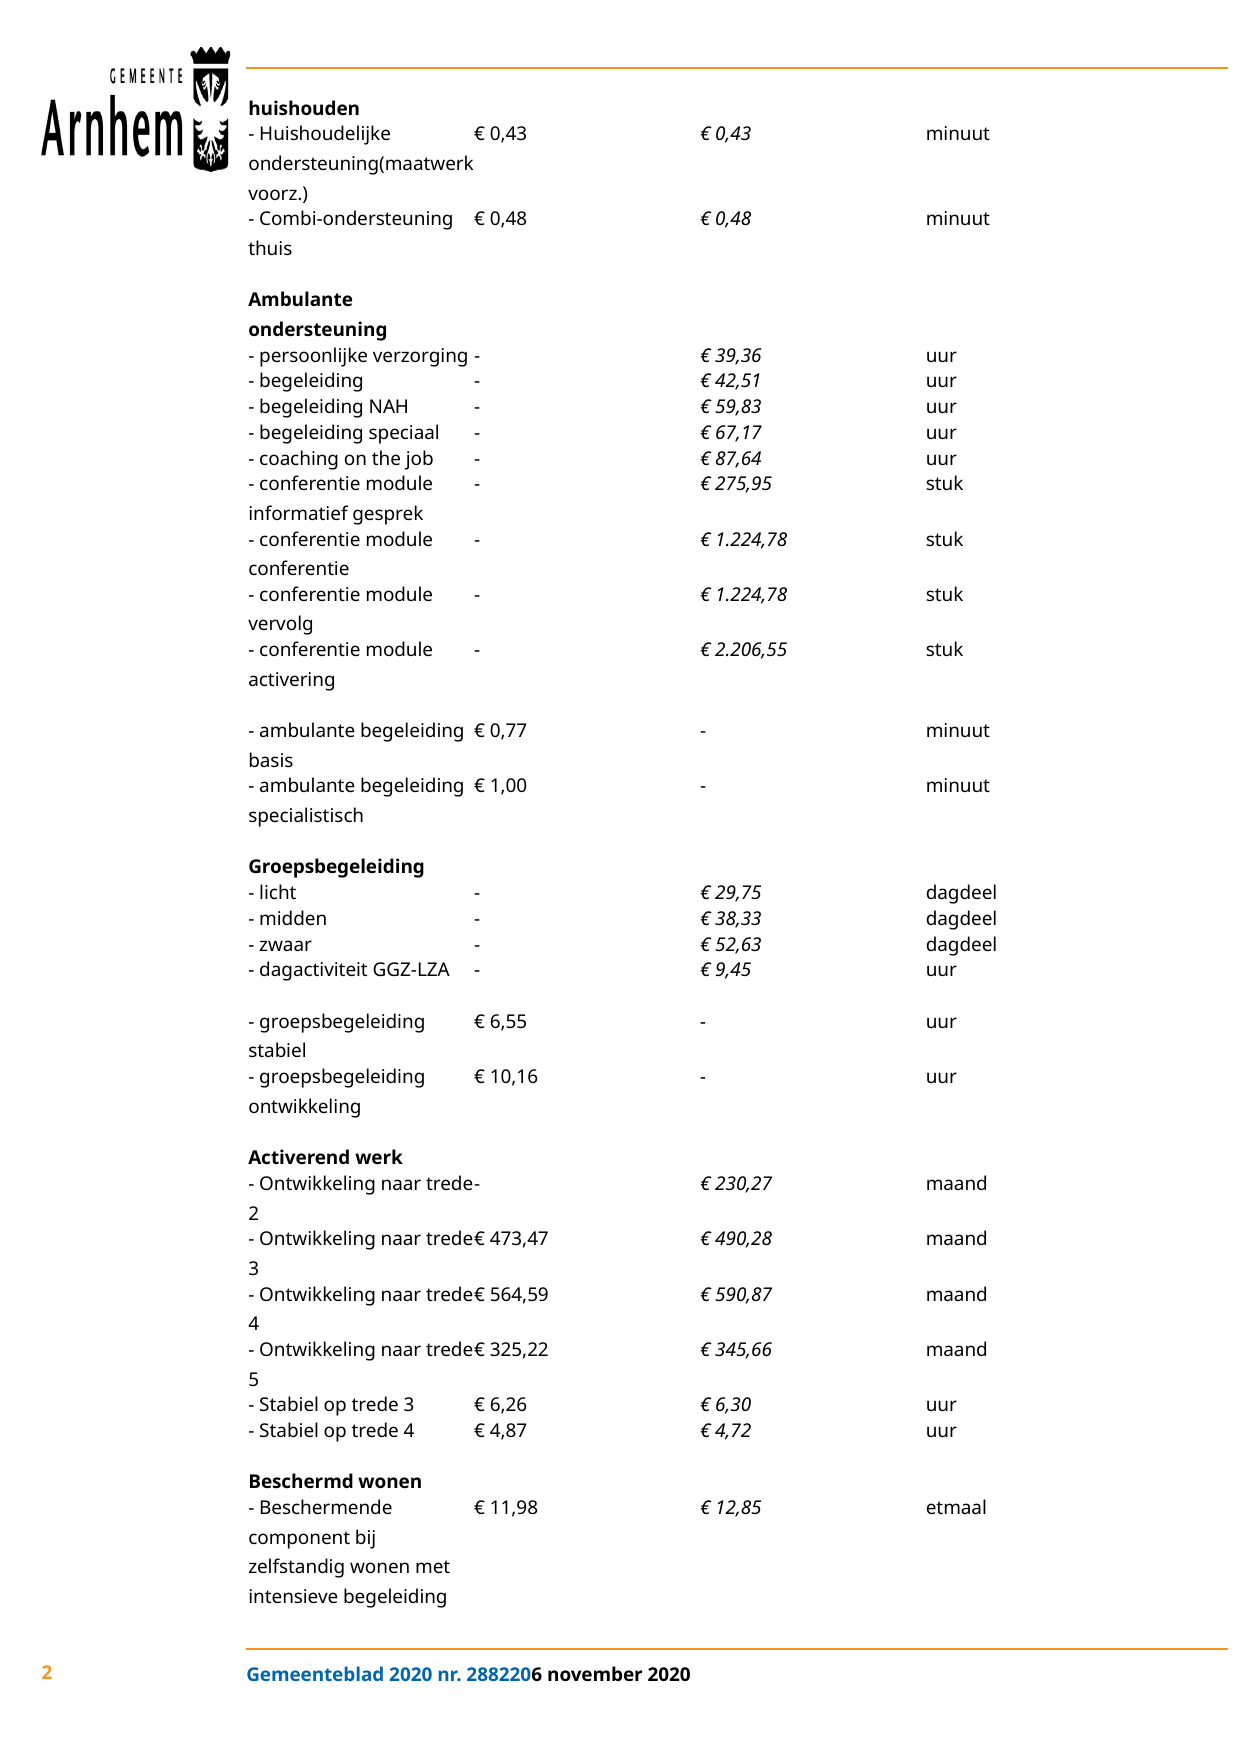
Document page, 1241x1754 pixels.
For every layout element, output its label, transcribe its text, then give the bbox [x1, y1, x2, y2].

table_cell Beschermd wonen [248, 1469, 474, 1494]
table_cell - groepsbegeleiding ontwikkeling [248, 1064, 474, 1119]
table_cell [474, 286, 700, 342]
table_cell € 490,28 [700, 1226, 926, 1281]
table_cell [474, 692, 700, 717]
table_cell uur [926, 1417, 1152, 1443]
table_cell uur [926, 342, 1152, 367]
table_cell uur [926, 445, 1152, 470]
table_cell [474, 1145, 700, 1170]
table_cell € 4,72 [700, 1417, 926, 1443]
table_cell - [700, 1008, 926, 1063]
table_cell dagdeel [926, 931, 1152, 957]
table_cell [700, 95, 926, 121]
table_cell - conferentie module vervolg [248, 581, 474, 636]
table_cell € 345,66 [700, 1336, 926, 1391]
table_cell [474, 1443, 700, 1469]
table_cell stuk [926, 470, 1152, 526]
table_cell Groepsbegeleiding [248, 854, 474, 879]
table_cell [248, 261, 474, 286]
table_cell [700, 692, 926, 717]
table_cell - groepsbegeleiding stabiel [248, 1008, 474, 1063]
table_cell - [474, 368, 700, 393]
table_cell maand [926, 1226, 1152, 1281]
table_cell [474, 854, 700, 879]
table_cell - [474, 342, 700, 367]
table_cell - ambulante begeleiding basis [248, 718, 474, 773]
table_cell minuut [926, 718, 1152, 773]
table_cell € 275,95 [700, 470, 926, 526]
table_cell [474, 95, 700, 121]
table_cell € 325,22 [474, 1336, 700, 1391]
table_cell [926, 286, 1152, 342]
table_cell € 2.206,55 [700, 636, 926, 692]
table_cell - begeleiding speciaal [248, 419, 474, 445]
table_cell [926, 692, 1152, 717]
table_cell - [474, 880, 700, 905]
table_cell maand [926, 1170, 1152, 1226]
table_cell € 39,36 [700, 342, 926, 367]
table_cell - [474, 581, 700, 636]
table_cell dagdeel [926, 880, 1152, 905]
table_cell - conferentie module activering [248, 636, 474, 692]
table_cell - Ontwikkeling naar trede 2 [248, 1170, 474, 1226]
table_cell [926, 828, 1152, 854]
table_cell [474, 983, 700, 1008]
table_cell - dagactiviteit GGZ-LZA [248, 957, 474, 982]
table_cell - begeleiding NAH [248, 393, 474, 419]
table_cell - Combi-ondersteuning thuis [248, 205, 474, 261]
table_cell [926, 1469, 1152, 1494]
table_cell [700, 1469, 926, 1494]
table_cell [474, 1469, 700, 1494]
table_cell - Huishoudelijke ondersteuning(maatwerkvoorz.) [248, 121, 474, 205]
table_cell - [474, 470, 700, 526]
table_cell Activerend werk [248, 1145, 474, 1170]
table_cell - [474, 636, 700, 692]
table_cell € 67,17 [700, 419, 926, 445]
table_cell € 59,83 [700, 393, 926, 419]
table_cell uur [926, 957, 1152, 982]
table_cell etmaal [926, 1494, 1152, 1609]
picture [41, 47, 231, 172]
table_cell € 0,43 [700, 121, 926, 205]
table_cell € 4,87 [474, 1417, 700, 1443]
table_cell € 230,27 [700, 1170, 926, 1226]
table_cell - persoonlijke verzorging [248, 342, 474, 367]
table_cell - [700, 718, 926, 773]
table_cell € 11,98 [474, 1494, 700, 1609]
table_cell € 29,75 [700, 880, 926, 905]
table_cell [474, 1119, 700, 1144]
table_cell uur [926, 1391, 1152, 1417]
table_cell stuk [926, 581, 1152, 636]
table_cell maand [926, 1281, 1152, 1336]
table_cell € 473,47 [474, 1226, 700, 1281]
table_cell [700, 1145, 926, 1170]
table_cell - Beschermende component bij zelfstandig wonen met intensieve begeleiding [248, 1494, 474, 1609]
table_cell € 10,16 [474, 1064, 700, 1119]
table_cell € 12,85 [700, 1494, 926, 1609]
table_cell - ambulante begeleiding specialistisch [248, 773, 474, 828]
table_cell [248, 1119, 474, 1144]
table_cell [700, 983, 926, 1008]
table_cell € 0,77 [474, 718, 700, 773]
table_cell [248, 828, 474, 854]
table_cell - Stabiel op trede 3 [248, 1391, 474, 1417]
table_cell - Ontwikkeling naar trede 4 [248, 1281, 474, 1336]
table_cell maand [926, 1336, 1152, 1391]
table_cell - [474, 905, 700, 931]
table_cell € 564,59 [474, 1281, 700, 1336]
table_cell - conferentie module informatief gesprek [248, 470, 474, 526]
table_cell - conferentie module conferentie [248, 526, 474, 581]
table_cell € 87,64 [700, 445, 926, 470]
table_cell [248, 692, 474, 717]
table_cell € 0,43 [474, 121, 700, 205]
table_cell [248, 1443, 474, 1469]
table_cell [474, 261, 700, 286]
table_cell huishouden [248, 95, 474, 121]
table_cell € 0,48 [700, 205, 926, 261]
table_cell [926, 1119, 1152, 1144]
table_cell - midden [248, 905, 474, 931]
table_cell minuut [926, 121, 1152, 205]
table_cell - [474, 526, 700, 581]
table_cell [926, 95, 1152, 121]
table_cell [700, 1443, 926, 1469]
table_cell - [474, 1170, 700, 1226]
table_cell € 6,26 [474, 1391, 700, 1417]
table_cell [474, 828, 700, 854]
table_cell € 52,63 [700, 931, 926, 957]
table_cell - Ontwikkeling naar trede 3 [248, 1226, 474, 1281]
table_cell uur [926, 393, 1152, 419]
table_cell stuk [926, 636, 1152, 692]
table_cell € 42,51 [700, 368, 926, 393]
table_cell dagdeel [926, 905, 1152, 931]
table_cell - licht [248, 880, 474, 905]
table_cell uur [926, 1064, 1152, 1119]
table_cell [700, 1119, 926, 1144]
table_cell minuut [926, 773, 1152, 828]
table_cell [926, 1145, 1152, 1170]
table_cell - Ontwikkeling naar trede 5 [248, 1336, 474, 1391]
table_cell [926, 261, 1152, 286]
table_cell uur [926, 419, 1152, 445]
table_cell Ambulante ondersteuning [248, 286, 474, 342]
table_cell - [474, 957, 700, 982]
table_cell [700, 286, 926, 342]
table_cell - [700, 1064, 926, 1119]
table_cell - Stabiel op trede 4 [248, 1417, 474, 1443]
table_cell [700, 828, 926, 854]
table_cell stuk [926, 526, 1152, 581]
table_cell € 9,45 [700, 957, 926, 982]
table_cell € 6,55 [474, 1008, 700, 1063]
table_cell [700, 854, 926, 879]
table_cell - [474, 931, 700, 957]
table_cell minuut [926, 205, 1152, 261]
table_cell - [700, 773, 926, 828]
table_cell [926, 1443, 1152, 1469]
table_cell € 6,30 [700, 1391, 926, 1417]
table_cell [926, 983, 1152, 1008]
table_cell - [474, 445, 700, 470]
table_cell [700, 261, 926, 286]
table_cell € 38,33 [700, 905, 926, 931]
table_cell € 1.224,78 [700, 526, 926, 581]
table_cell - coaching on the job [248, 445, 474, 470]
table_cell - [474, 393, 700, 419]
table_cell € 1,00 [474, 773, 700, 828]
table_cell € 0,48 [474, 205, 700, 261]
table_cell uur [926, 1008, 1152, 1063]
table_cell [926, 854, 1152, 879]
table_cell - zwaar [248, 931, 474, 957]
table_cell [248, 983, 474, 1008]
table_cell - [474, 419, 700, 445]
table_cell € 590,87 [700, 1281, 926, 1336]
table_cell € 1.224,78 [700, 581, 926, 636]
table_cell uur [926, 368, 1152, 393]
table_cell - begeleiding [248, 368, 474, 393]
